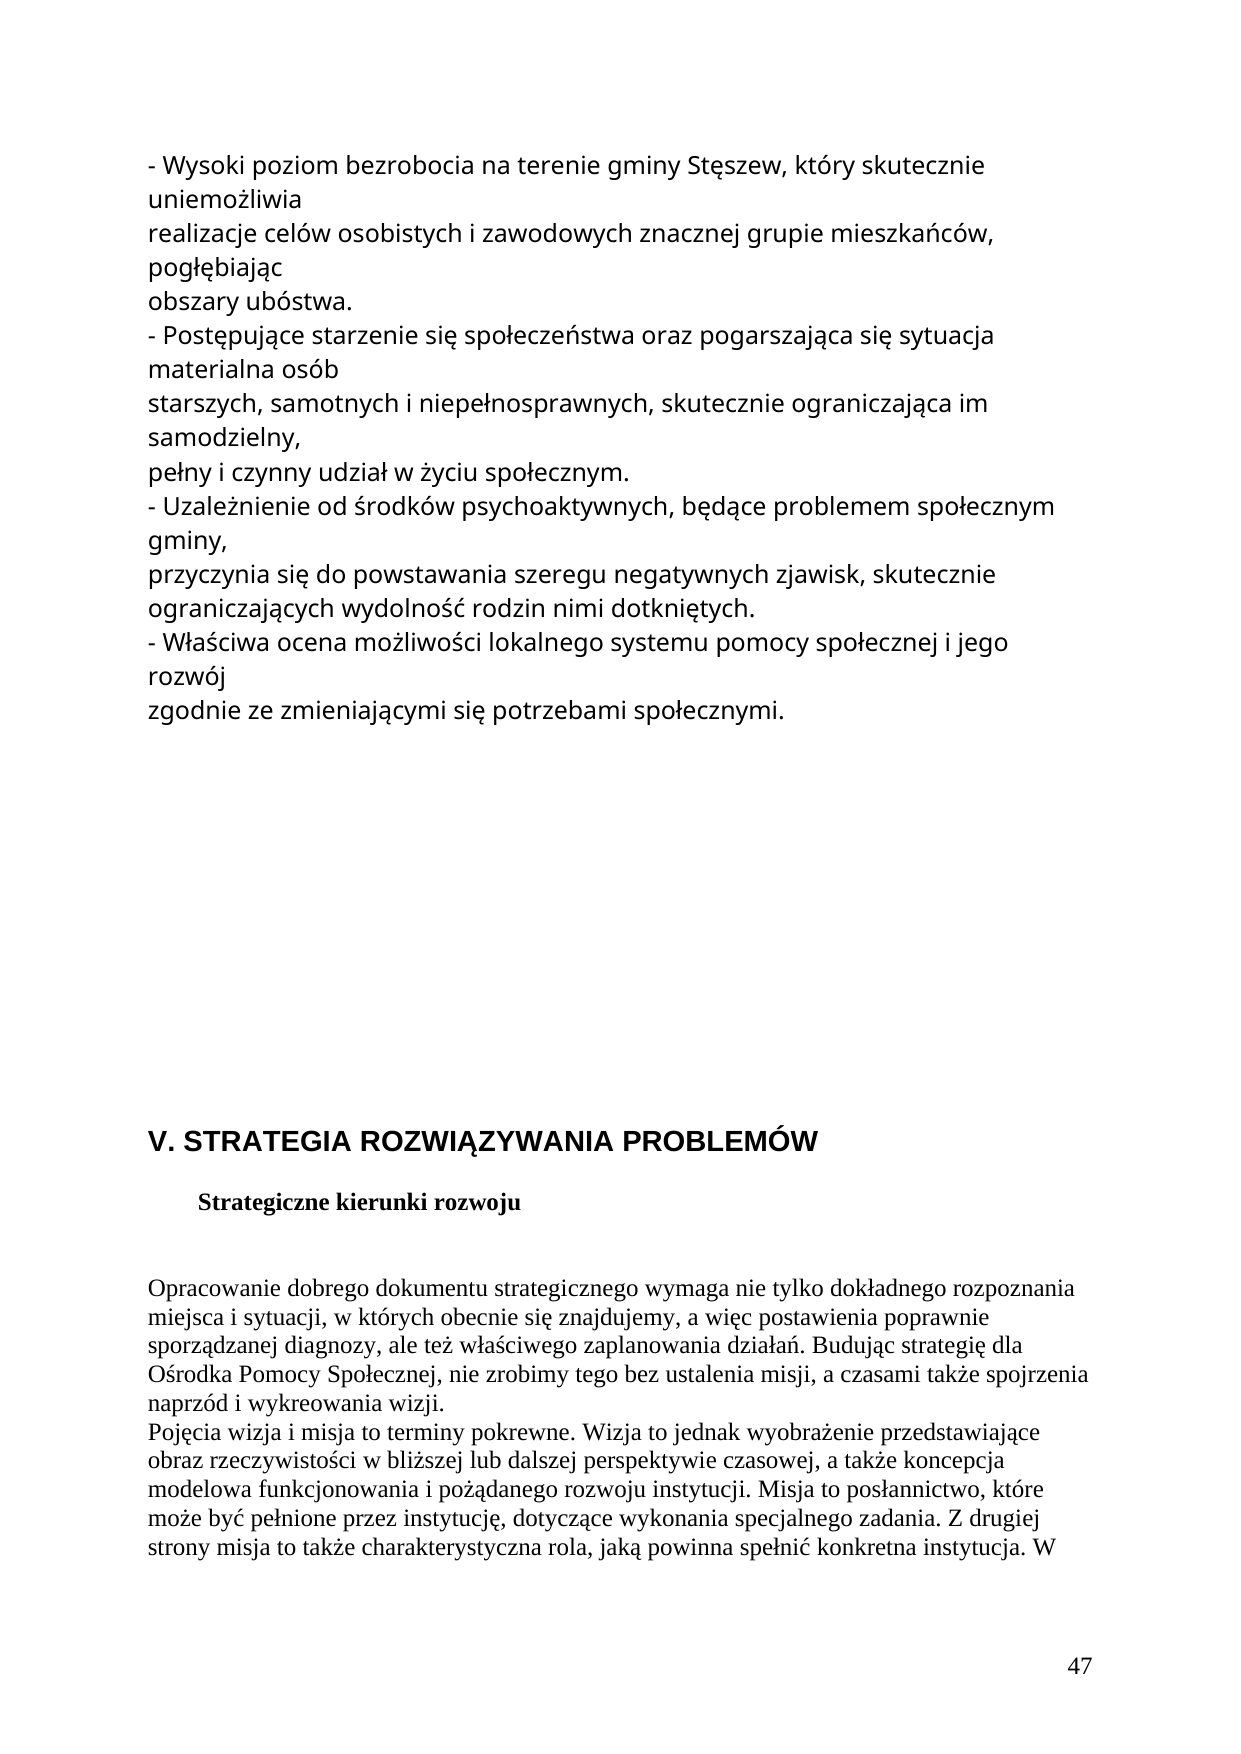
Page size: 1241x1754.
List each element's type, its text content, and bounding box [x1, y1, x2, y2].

text zgodnie ze zmieniającymi się potrzebami społecznymi. [148, 693, 1092, 727]
text V. STRATEGIA ROZWIĄZYWANIA PROBLEMÓW [148, 1124, 1092, 1158]
text Strategiczne kierunki rozwoju [198, 1187, 1092, 1215]
text Opracowanie dobrego dokumentu strategicznego wymaga nie tylko dokładnego rozpoznania miejsca i sytuacji, w których obecnie się znajdujemy, a więc postawienia poprawnie sporządzanej diagnozy, ale też właściwego zaplanowania działań. Budując strategię dla Ośrodka Pomocy Społecznej, nie zrobimy tego bez ustalenia misji, a czasami także spojrzenia naprzód i wykreowania wizji. [148, 1273, 1092, 1417]
text - Wysoki poziom bezrobocia na terenie gminy Stęszew, który skutecznie uniemożliwia [148, 148, 1092, 216]
text obszary ubóstwa. [148, 284, 1092, 318]
text realizacje celów osobistych i zawodowych znacznej grupie mieszkańców, pogłębiając [148, 216, 1092, 284]
text pełny i czynny udział w życiu społecznym. [148, 454, 1092, 488]
text Pojęcia wizja i misja to terminy pokrewne. Wizja to jednak wyobrażenie przedstawiające obraz rzeczywistości w bliższej lub dalszej perspektywie czasowej, a także koncepcja modelowa funkcjonowania i pożądanego rozwoju instytucji. Misja to posłannictwo, które może być pełnione przez instytucję, dotyczące wykonania specjalnego zadania. Z drugiej strony misja to także charakterystyczna rola, jaką powinna spełnić konkretna instytucja. W [148, 1417, 1092, 1560]
text przyczynia się do powstawania szeregu negatywnych zjawisk, skutecznie ograniczających wydolność rodzin nimi dotkniętych. [148, 556, 1092, 624]
text starszych, samotnych i niepełnosprawnych, skutecznie ograniczająca im samodzielny, [148, 386, 1092, 454]
text - Postępujące starzenie się społeczeństwa oraz pogarszająca się sytuacja materialna osób [148, 318, 1092, 386]
text - Uzależnienie od środków psychoaktywnych, będące problemem społecznym gminy, [148, 488, 1092, 556]
text - Właściwa ocena możliwości lokalnego systemu pomocy społecznej i jego rozwój [148, 624, 1092, 693]
